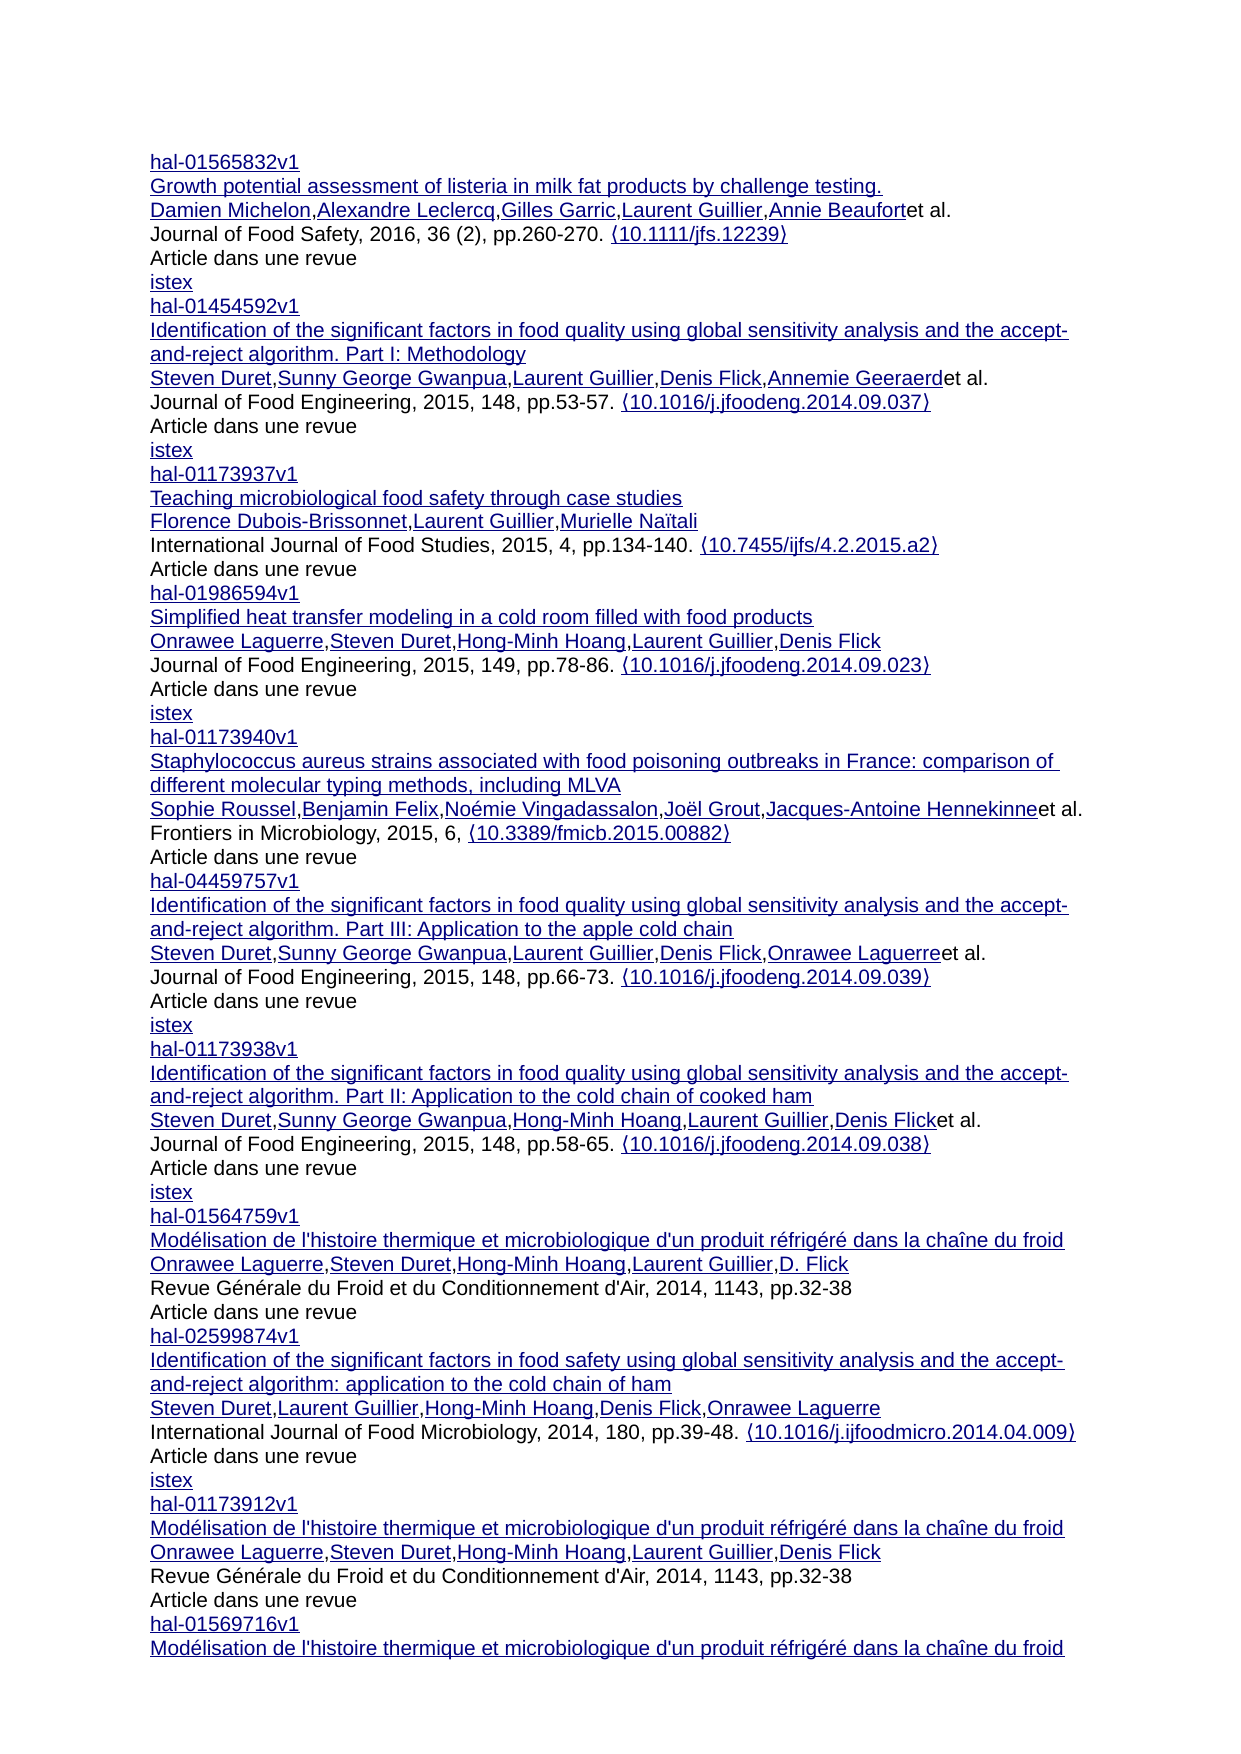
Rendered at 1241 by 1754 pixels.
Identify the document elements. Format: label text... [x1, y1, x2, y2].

table_cell Identification of the significant factors in food quality using global sensitivity analysis and the accept-and-reject algorithm. Part I: Methodology Steven Duret,Sunny George Gwanpua,Laurent Guillier,Denis Flick,Annemie Geeraerdet al. Journal of Food Engineering, 2015, 148, pp.53-57. ⟨10.1016/j.jfoodeng.2014.09.037⟩ Article dans une revue istex hal-01173937v1 [150, 318, 1090, 485]
table_cell Identification of the significant factors in food quality using global sensitivity analysis and the accept-and-reject algorithm. Part II: Application to the cold chain of cooked ham Steven Duret,Sunny George Gwanpua,Hong-Minh Hoang,Laurent Guillier,Denis Flicket al. Journal of Food Engineering, 2015, 148, pp.58-65. ⟨10.1016/j.jfoodeng.2014.09.038⟩ Article dans une revue istex hal-01564759v1 [150, 1060, 1090, 1228]
table_cell Identification of the significant factors in food quality using global sensitivity analysis and the accept-and-reject algorithm. Part III: Application to the apple cold chain Steven Duret,Sunny George Gwanpua,Laurent Guillier,Denis Flick,Onrawee Laguerreet al. Journal of Food Engineering, 2015, 148, pp.66-73. ⟨10.1016/j.jfoodeng.2014.09.039⟩ Article dans une revue istex hal-01173938v1 [150, 893, 1090, 1060]
table_cell Simplified heat transfer modeling in a cold room filled with food products Onrawee Laguerre,Steven Duret,Hong-Minh Hoang,Laurent Guillier,Denis Flick Journal of Food Engineering, 2015, 149, pp.78-86. ⟨10.1016/j.jfoodeng.2014.09.023⟩ Article dans une revue istex hal-01173940v1 [150, 605, 1090, 749]
table_cell hal-01565832v1 [150, 150, 1090, 174]
table_cell Modélisation de l'histoire thermique et microbiologique d'un produit réfrigéré dans la chaîne du froid Onrawee Laguerre,Steven Duret,Hong-Minh Hoang,Laurent Guillier,Denis Flick Revue Générale du Froid et du Conditionnement d'Air, 2014, 1143, pp.32-38 Article dans une revue hal-01569716v1 [150, 1516, 1090, 1635]
table_cell Modélisation de l'histoire thermique et microbiologique d'un produit réfrigéré dans la chaîne du froid Onrawee Laguerre,Steven Duret,Hong-Minh Hoang,Laurent Guillier,D. Flick Revue Générale du Froid et du Conditionnement d'Air, 2014, 1143, pp.32-38 Article dans une revue hal-02599874v1 [150, 1228, 1090, 1348]
table_cell Modélisation de l'histoire thermique et microbiologique d'un produit réfrigéré dans la chaîne du froid [150, 1635, 1090, 1659]
table_cell Staphylococcus aureus strains associated with food poisoning outbreaks in France: comparison of different molecular typing methods, including MLVA Sophie Roussel,Benjamin Felix,Noémie Vingadassalon,Joël Grout,Jacques-Antoine Hennekinneet al. Frontiers in Microbiology, 2015, 6, ⟨10.3389/fmicb.2015.00882⟩ Article dans une revue hal-04459757v1 [150, 749, 1090, 893]
table_cell Identification of the significant factors in food safety using global sensitivity analysis and the accept-and-reject algorithm: application to the cold chain of ham Steven Duret,Laurent Guillier,Hong-Minh Hoang,Denis Flick,Onrawee Laguerre International Journal of Food Microbiology, 2014, 180, pp.39-48. ⟨10.1016/j.ijfoodmicro.2014.04.009⟩ Article dans une revue istex hal-01173912v1 [150, 1348, 1090, 1516]
table_cell Growth potential assessment of listeria in milk fat products by challenge testing. Damien Michelon,Alexandre Leclercq,Gilles Garric,Laurent Guillier,Annie Beaufortet al. Journal of Food Safety, 2016, 36 (2), pp.260-270. ⟨10.1111/jfs.12239⟩ Article dans une revue istex hal-01454592v1 [150, 174, 1090, 318]
table_cell Teaching microbiological food safety through case studies Florence Dubois-Brissonnet,Laurent Guillier,Murielle Naïtali International Journal of Food Studies, 2015, 4, pp.134-140. ⟨10.7455/ijfs/4.2.2015.a2⟩ Article dans une revue hal-01986594v1 [150, 485, 1090, 605]
